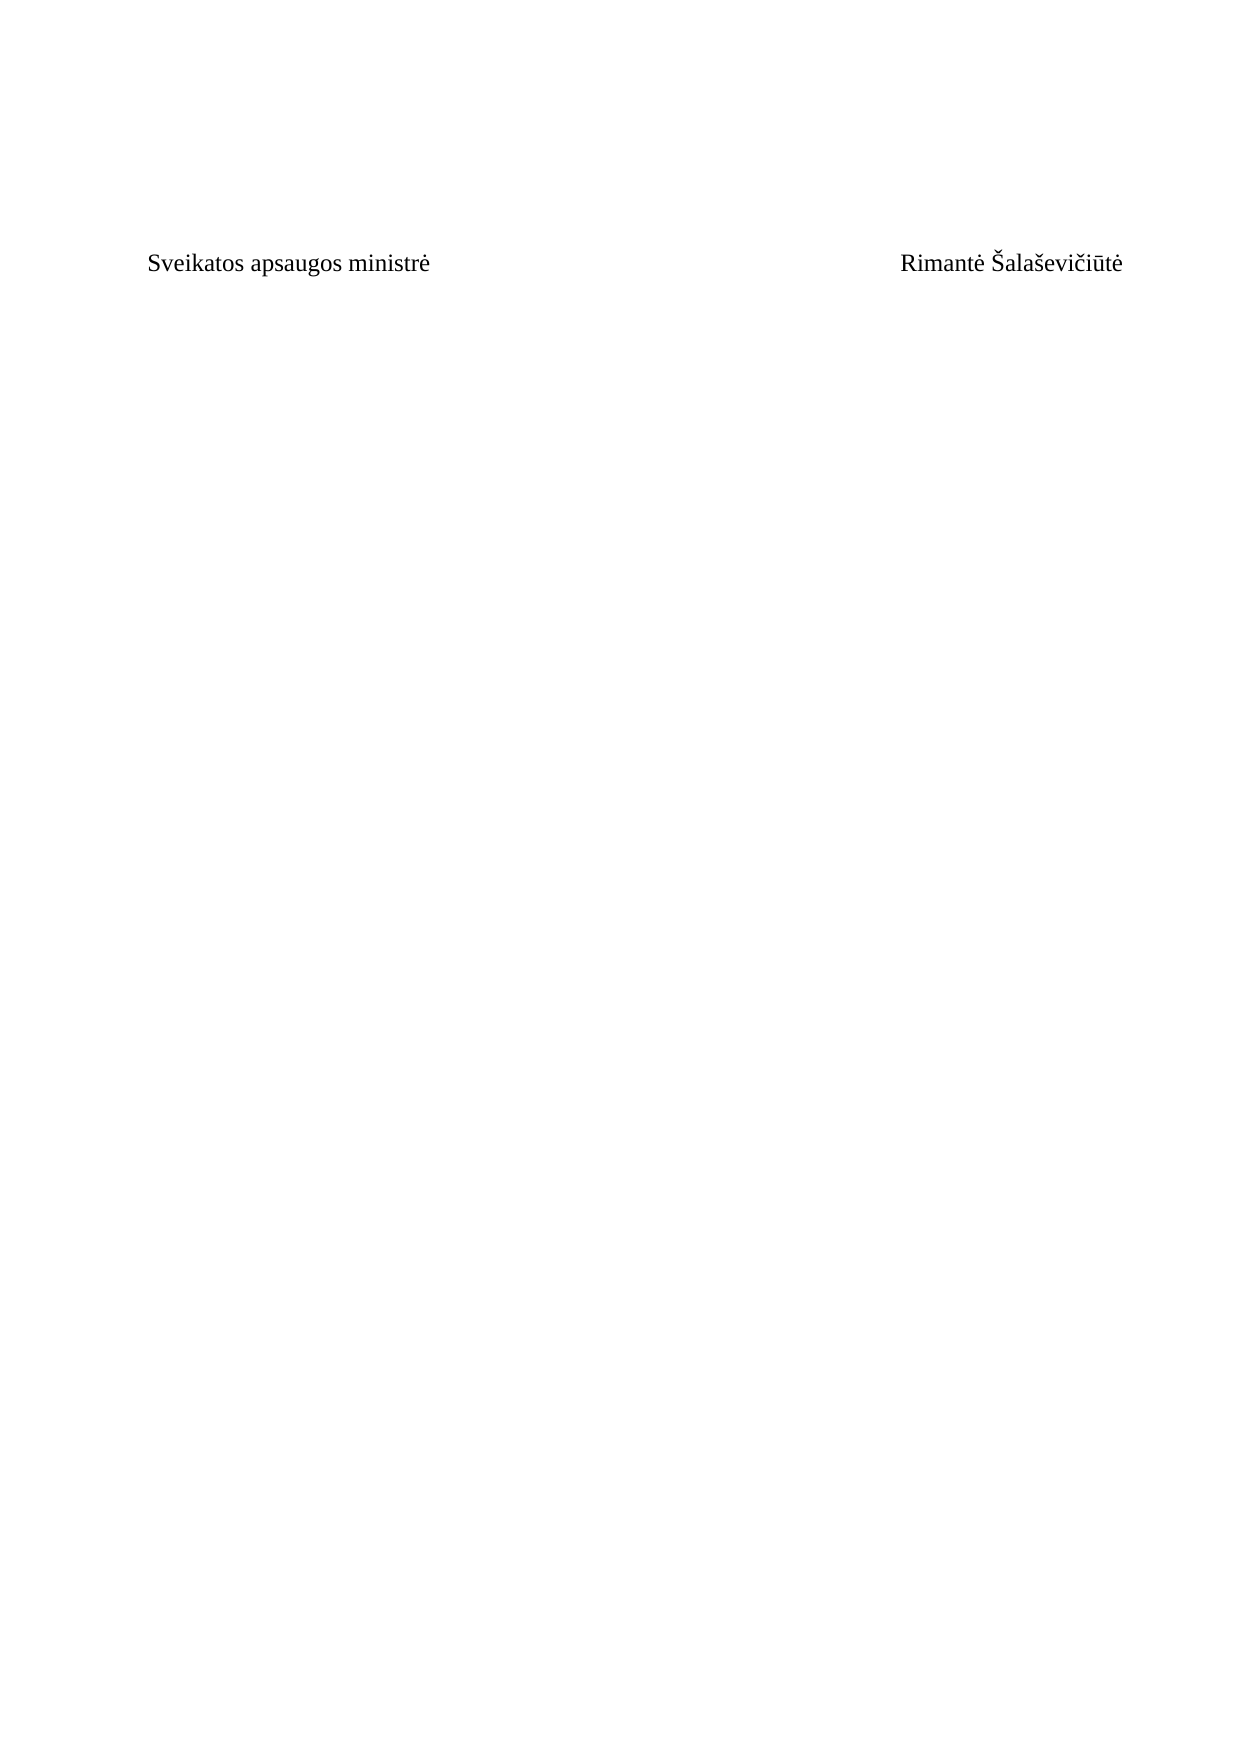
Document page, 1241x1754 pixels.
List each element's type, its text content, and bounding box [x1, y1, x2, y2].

text Sveikatos apsaugos ministrė Rimantė Šalaševičiūtė [147, 248, 1152, 277]
